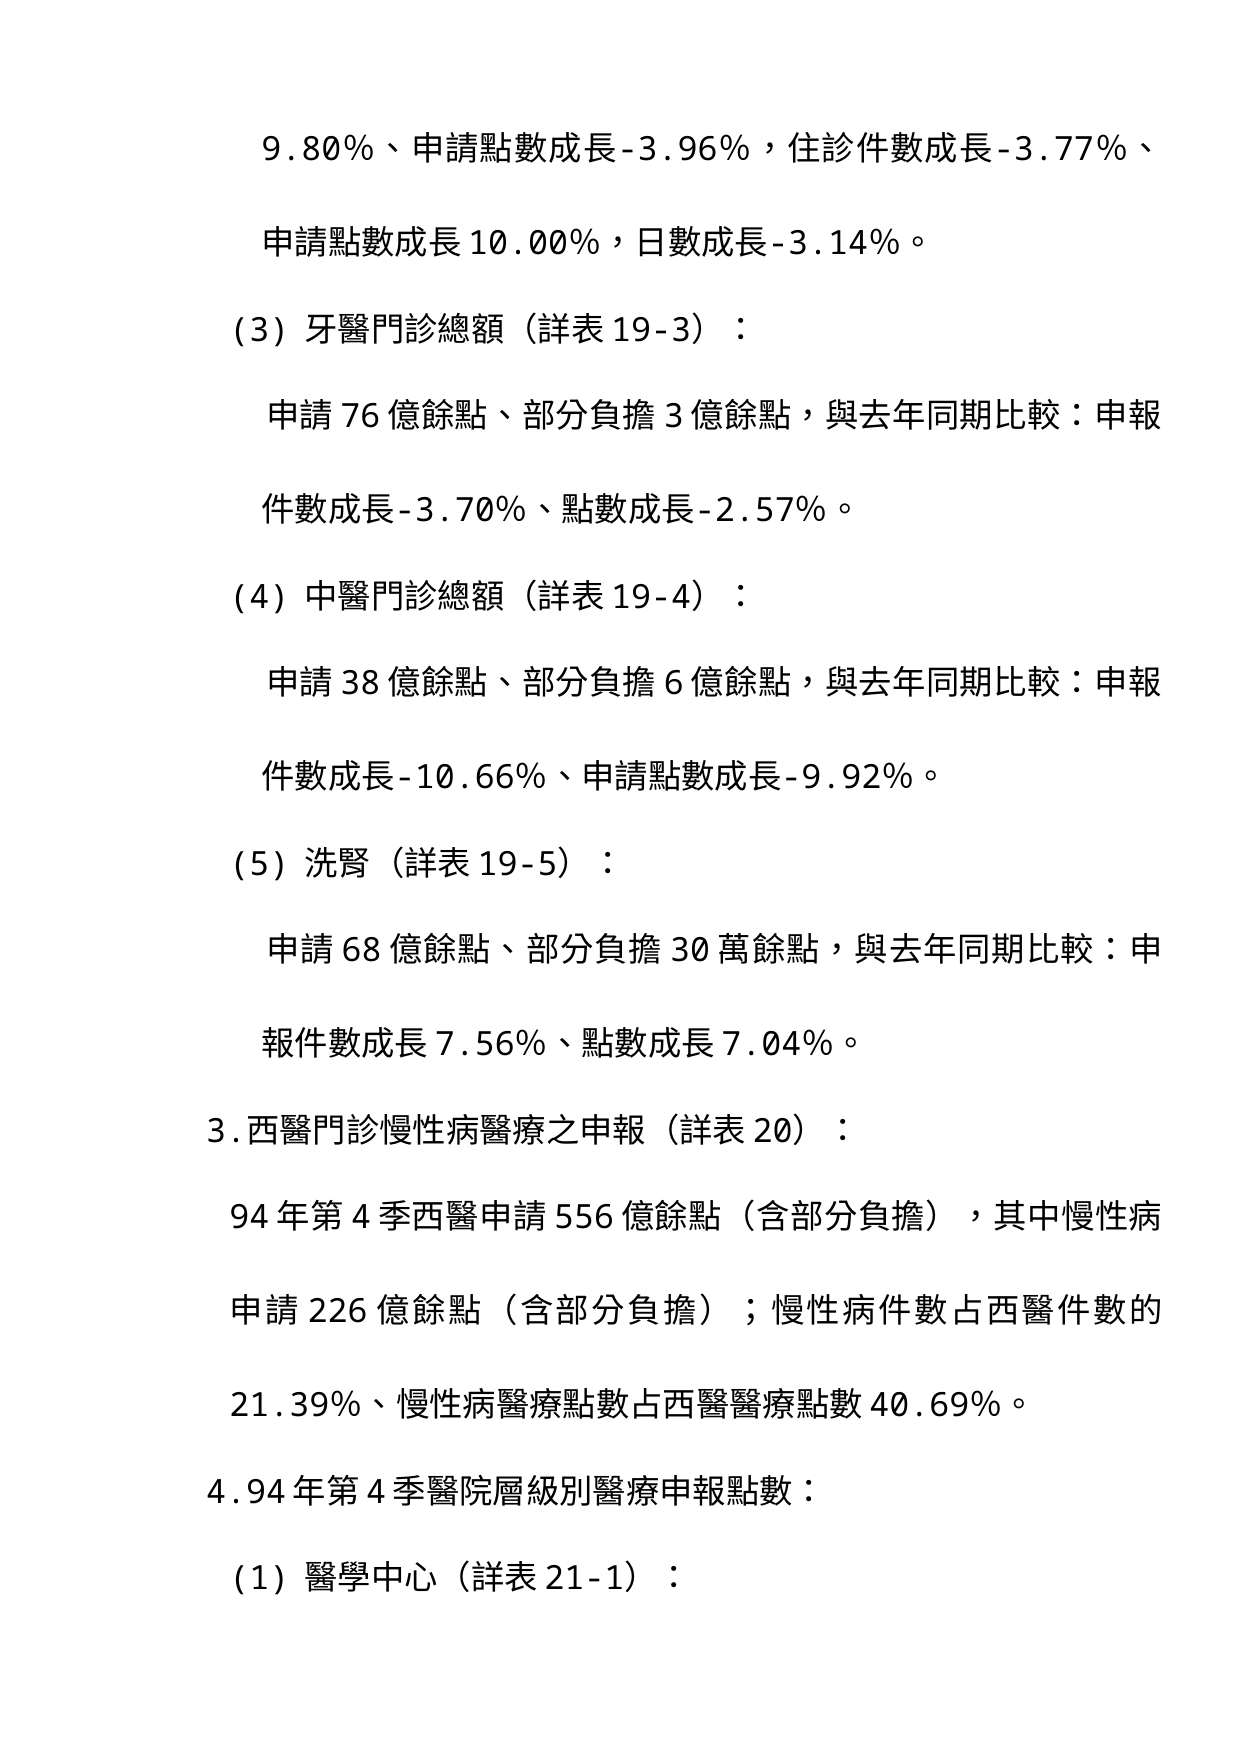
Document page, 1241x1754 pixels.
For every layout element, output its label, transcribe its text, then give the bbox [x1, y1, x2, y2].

list 牙醫門診總額（詳表19-3）： [229, 285, 1162, 347]
text 申請38億餘點、部分負擔6億餘點，與去年同期比較：申報件數成長-10.66％、申請點數成長-9.92％。 [261, 639, 1162, 795]
text 申請76億餘點、部分負擔3億餘點，與去年同期比較：申報件數成長-3.70％、點數成長-2.57％。 [261, 372, 1162, 528]
text 9.80％、申請點數成長-3.96％，住診件數成長-3.77％、申請點數成長10.00％，日數成長-3.14％。 [261, 104, 1162, 261]
text 申請68億餘點、部分負擔30萬餘點，與去年同期比較：申報件數成長7.56％、點數成長7.04％。 [261, 906, 1162, 1062]
list 中醫門診總額（詳表19-4）： [229, 552, 1162, 614]
text 94年第4季西醫申請556億餘點（含部分負擔），其中慢性病申請226億餘點（含部分負擔）；慢性病件數占西醫件數的21.39％、慢性病醫療點數占西醫醫療點數40.69％。 [229, 1173, 1162, 1423]
list 洗腎（詳表19-5）： [229, 819, 1162, 882]
text 3.西醫門診慢性病醫療之申報（詳表20）： [206, 1086, 1162, 1149]
list 醫學中心（詳表21-1）： [229, 1534, 1162, 1596]
text 4.94年第4季醫院層級別醫療申報點數： [206, 1447, 1162, 1509]
